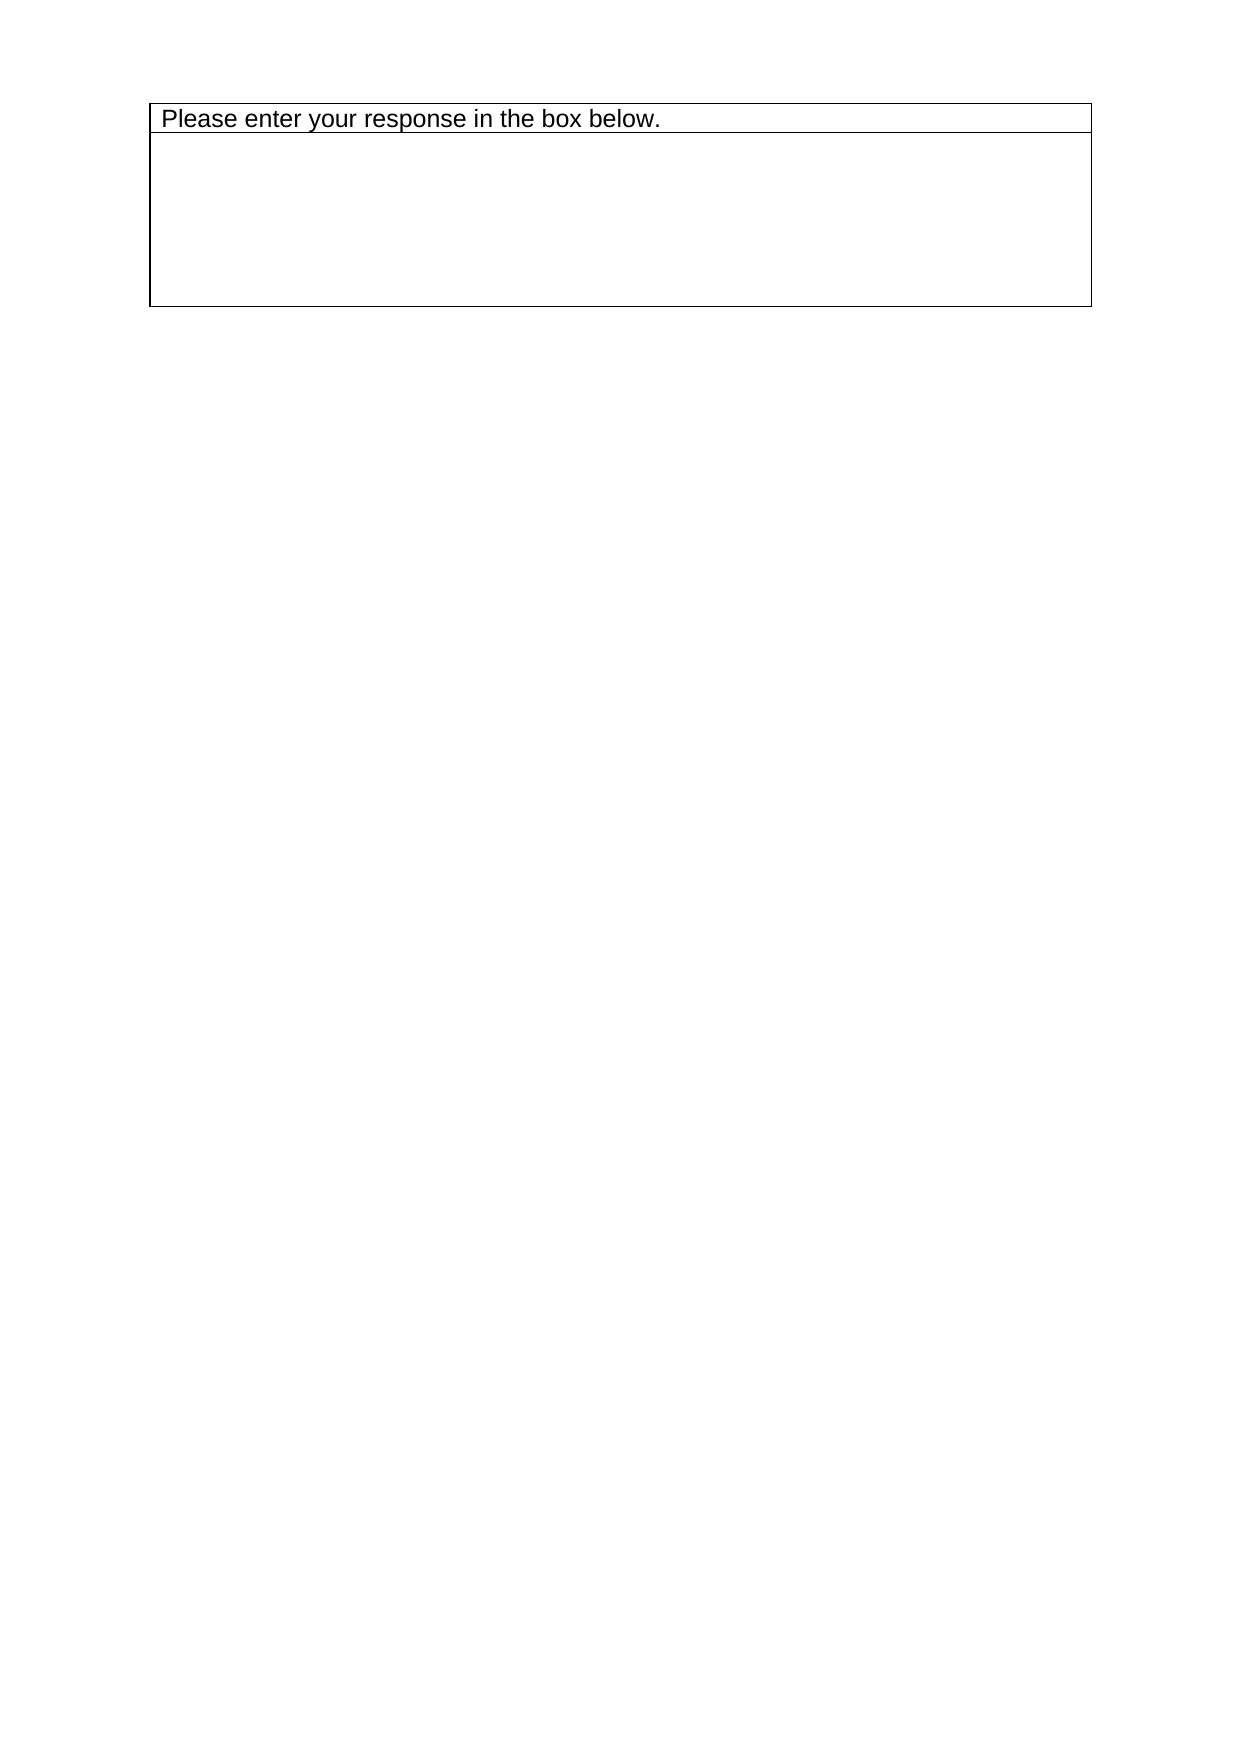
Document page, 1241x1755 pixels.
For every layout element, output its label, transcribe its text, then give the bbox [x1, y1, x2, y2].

table_cell Please enter your response in the box below. [151, 104, 1091, 132]
table_cell [151, 133, 1091, 306]
